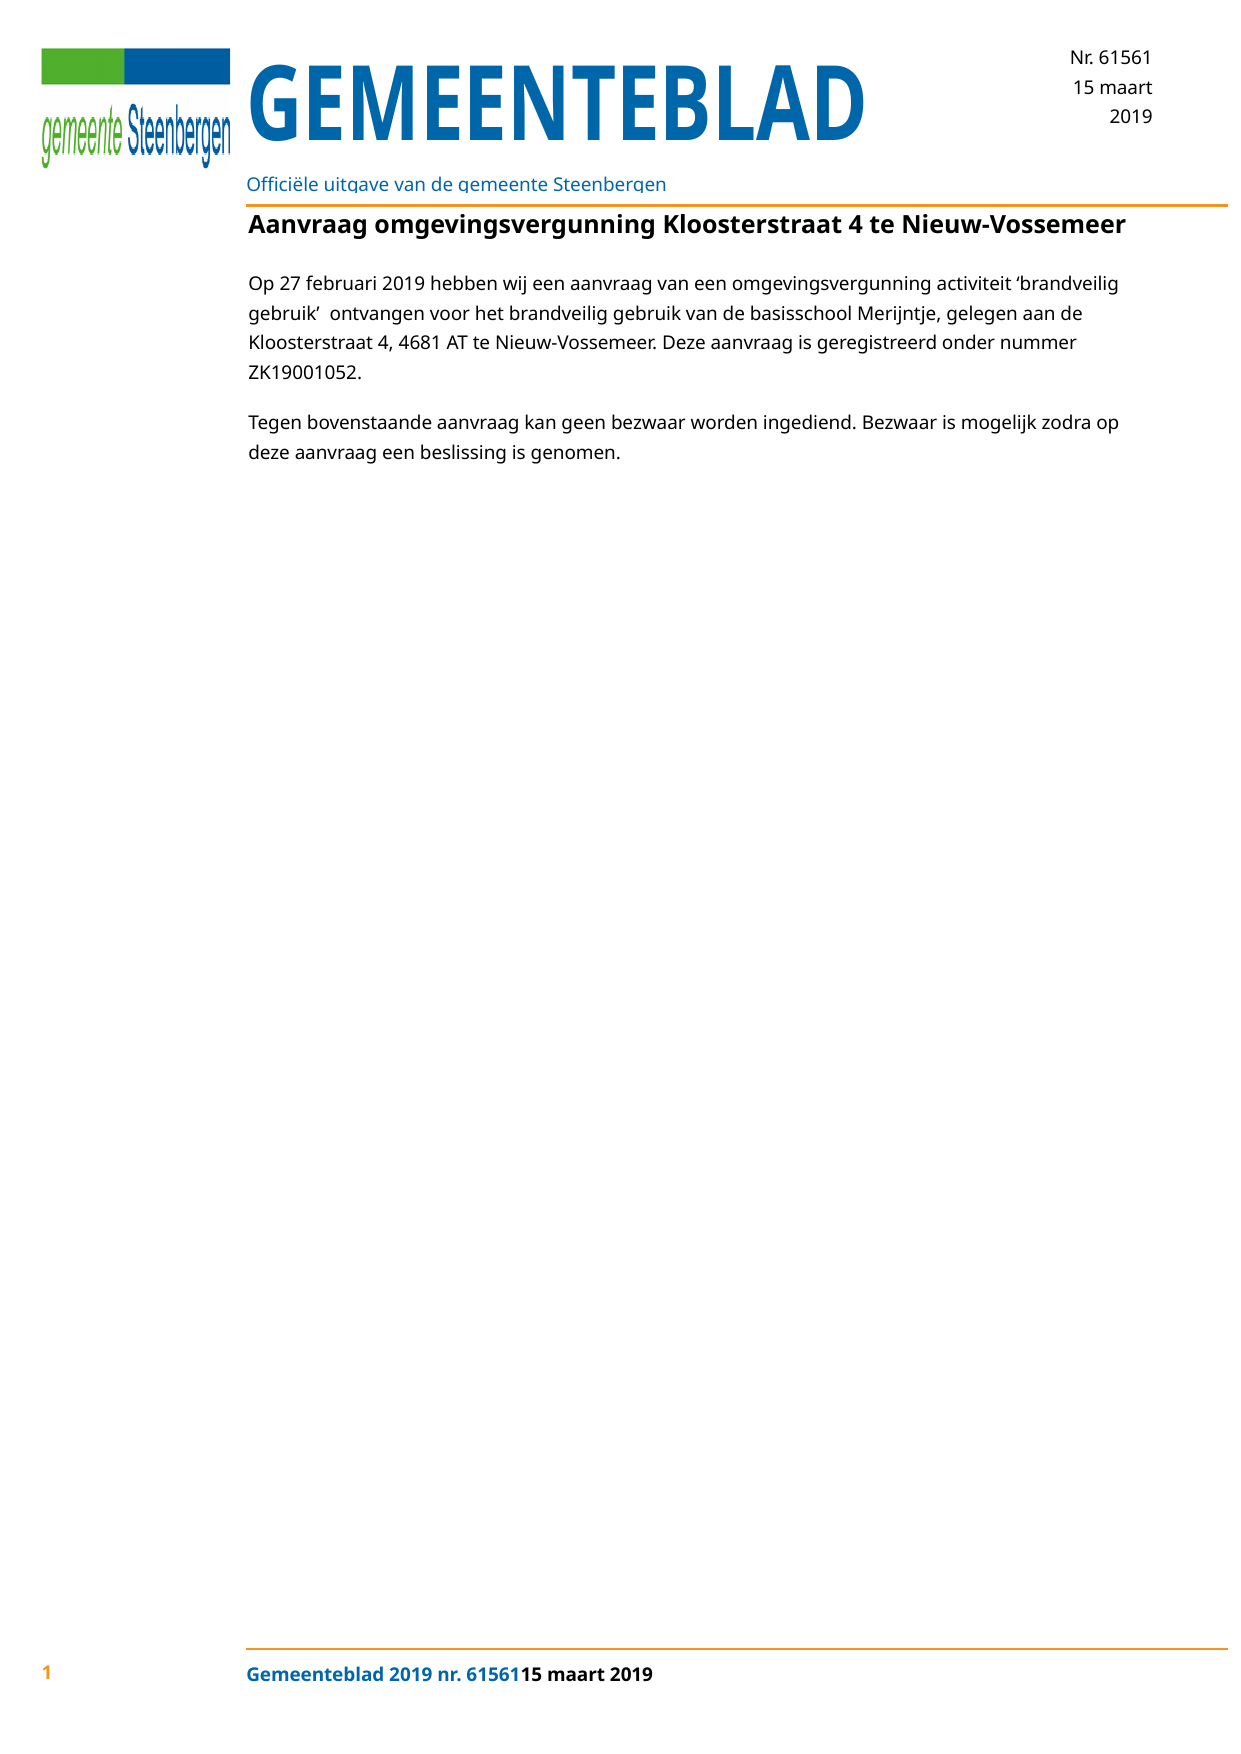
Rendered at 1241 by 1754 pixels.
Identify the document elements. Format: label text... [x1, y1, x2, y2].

text Aanvraag omgevingsvergunning Kloosterstraat 4 te Nieuw-Vossemeer [248, 207, 1152, 241]
text Tegen bovenstaande aanvraag kan geen bezwaar worden ingediend. Bezwaar is mogelijk zodra op deze aanvraag een beslissing is genomen. [248, 409, 1152, 465]
picture [41, 47, 231, 172]
text Op 27 februari 2019 hebben wij een aanvraag van een omgevingsvergunning activiteit ‘brandveilig gebruik’ ontvangen voor het brandveilig gebruik van de basisschool Merijntje, gelegen aan de Kloosterstraat 4, 4681 AT te Nieuw-Vossemeer. Deze aanvraag is geregistreerd onder nummer ZK19001052. [248, 270, 1152, 385]
